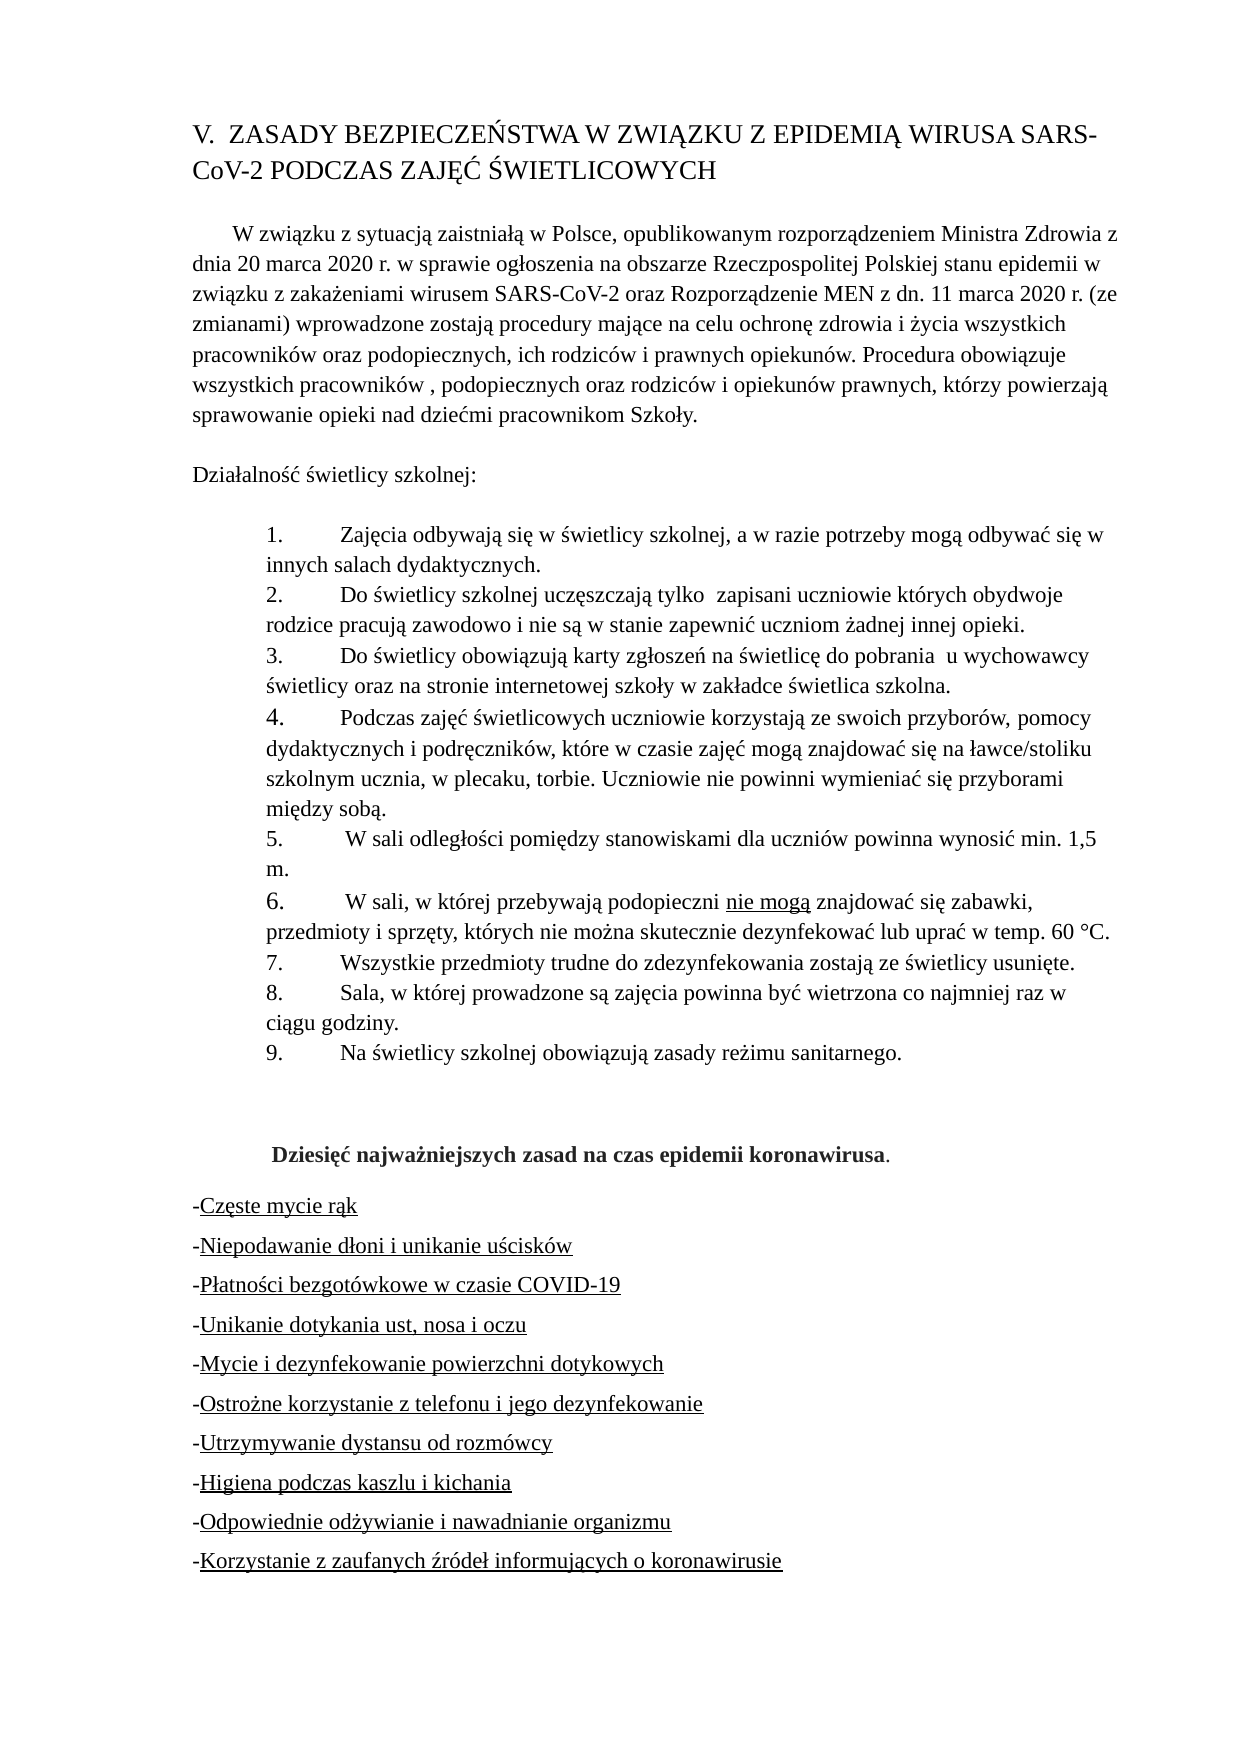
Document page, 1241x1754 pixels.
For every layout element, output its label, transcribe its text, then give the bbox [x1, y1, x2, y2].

text V. ZASADY BEZPIECZEŃSTWA W ZWIĄZKU Z EPIDEMIĄ WIRUSA SARS-CoV-2 PODCZAS ZAJĘĆ ŚWIETLICOWYCH [192, 118, 1122, 185]
list W sali odległości pomiędzy stanowiskami dla uczniów powinna wynosić min. 1,5 m. [266, 825, 1122, 882]
list Do świetlicy szkolnej uczęszczają tylko zapisani uczniowie których obydwoje rodzice pracują zawodowo i nie są w stanie zapewnić uczniom żadnej innej opieki. [266, 581, 1122, 638]
text W związku z sytuacją zaistniałą w Polsce, opublikowanym rozporządzeniem Ministra Zdrowia z dnia 20 marca 2020 r. w sprawie ogłoszenia na obszarze Rzeczpospolitej Polskiej stanu epidemii w związku z zakażeniami wirusem SARS-CoV-2 oraz Rozporządzenie MEN z dn. 11 marca 2020 r. (ze zmianami) wprowadzone zostają procedury mające na celu ochronę zdrowia i życia wszystkich pracowników oraz podopiecznych, ich rodziców i prawnych opiekunów. Procedura obowiązuje wszystkich pracowników , podopiecznych oraz rodziców i opiekunów prawnych, którzy powierzają sprawowanie opieki nad dziećmi pracownikom Szkoły. [192, 220, 1122, 427]
text -Płatności bezgotówkowe w czasie COVID-19 [192, 1271, 1122, 1298]
text -Unikanie dotykania ust, nosa i oczu [192, 1311, 1122, 1337]
text -Higiena podczas kaszlu i kichania [192, 1469, 1122, 1495]
text -Niepodawanie dłoni i unikanie uścisków [192, 1232, 1122, 1258]
text Działalność świetlicy szkolnej: [192, 461, 1122, 488]
list Podczas zajęć świetlicowych uczniowie korzystają ze swoich przyborów, pomocy dydaktycznych i podręczników, które w czasie zajęć mogą znajdować się na ławce/stoliku szkolnym ucznia, w plecaku, torbie. Uczniowie nie powinni wymieniać się przyborami między sobą. [266, 702, 1122, 821]
list Wszystkie przedmioty trudne do zdezynfekowania zostają ze świetlicy usunięte. [266, 948, 1122, 975]
text -Korzystanie z zaufanych źródeł informujących o koronawirusie [192, 1548, 1122, 1574]
list Sala, w której prowadzone są zajęcia powinna być wietrzona co najmniej raz w ciągu godziny. [266, 979, 1122, 1035]
text -Utrzymywanie dystansu od rozmówcy [192, 1429, 1122, 1456]
list W sali, w której przebywają podopieczni nie mogą znajdować się zabawki, przedmioty i sprzęty, których nie można skutecznie dezynfekować lub uprać w temp. 60 °C. [266, 886, 1122, 945]
text -Ostrożne korzystanie z telefonu i jego dezynfekowanie [192, 1390, 1122, 1416]
list Do świetlicy obowiązują karty zgłoszeń na świetlicę do pobrania u wychowawcy świetlicy oraz na stronie internetowej szkoły w zakładce świetlica szkolna. [266, 642, 1122, 698]
list Na świetlicy szkolnej obowiązują zasady reżimu sanitarnego. [266, 1039, 1122, 1066]
list Zajęcia odbywają się w świetlicy szkolnej, a w razie potrzeby mogą odbywać się w innych salach dydaktycznych. [266, 521, 1122, 577]
list Dziesięć najważniejszych zasad na czas epidemii koronawirusa. [266, 1141, 1122, 1168]
text -Częste mycie rąk [192, 1192, 1122, 1219]
text -Odpowiednie odżywianie i nawadnianie organizmu [192, 1508, 1122, 1534]
text -Mycie i dezynfekowanie powierzchni dotykowych [192, 1350, 1122, 1377]
